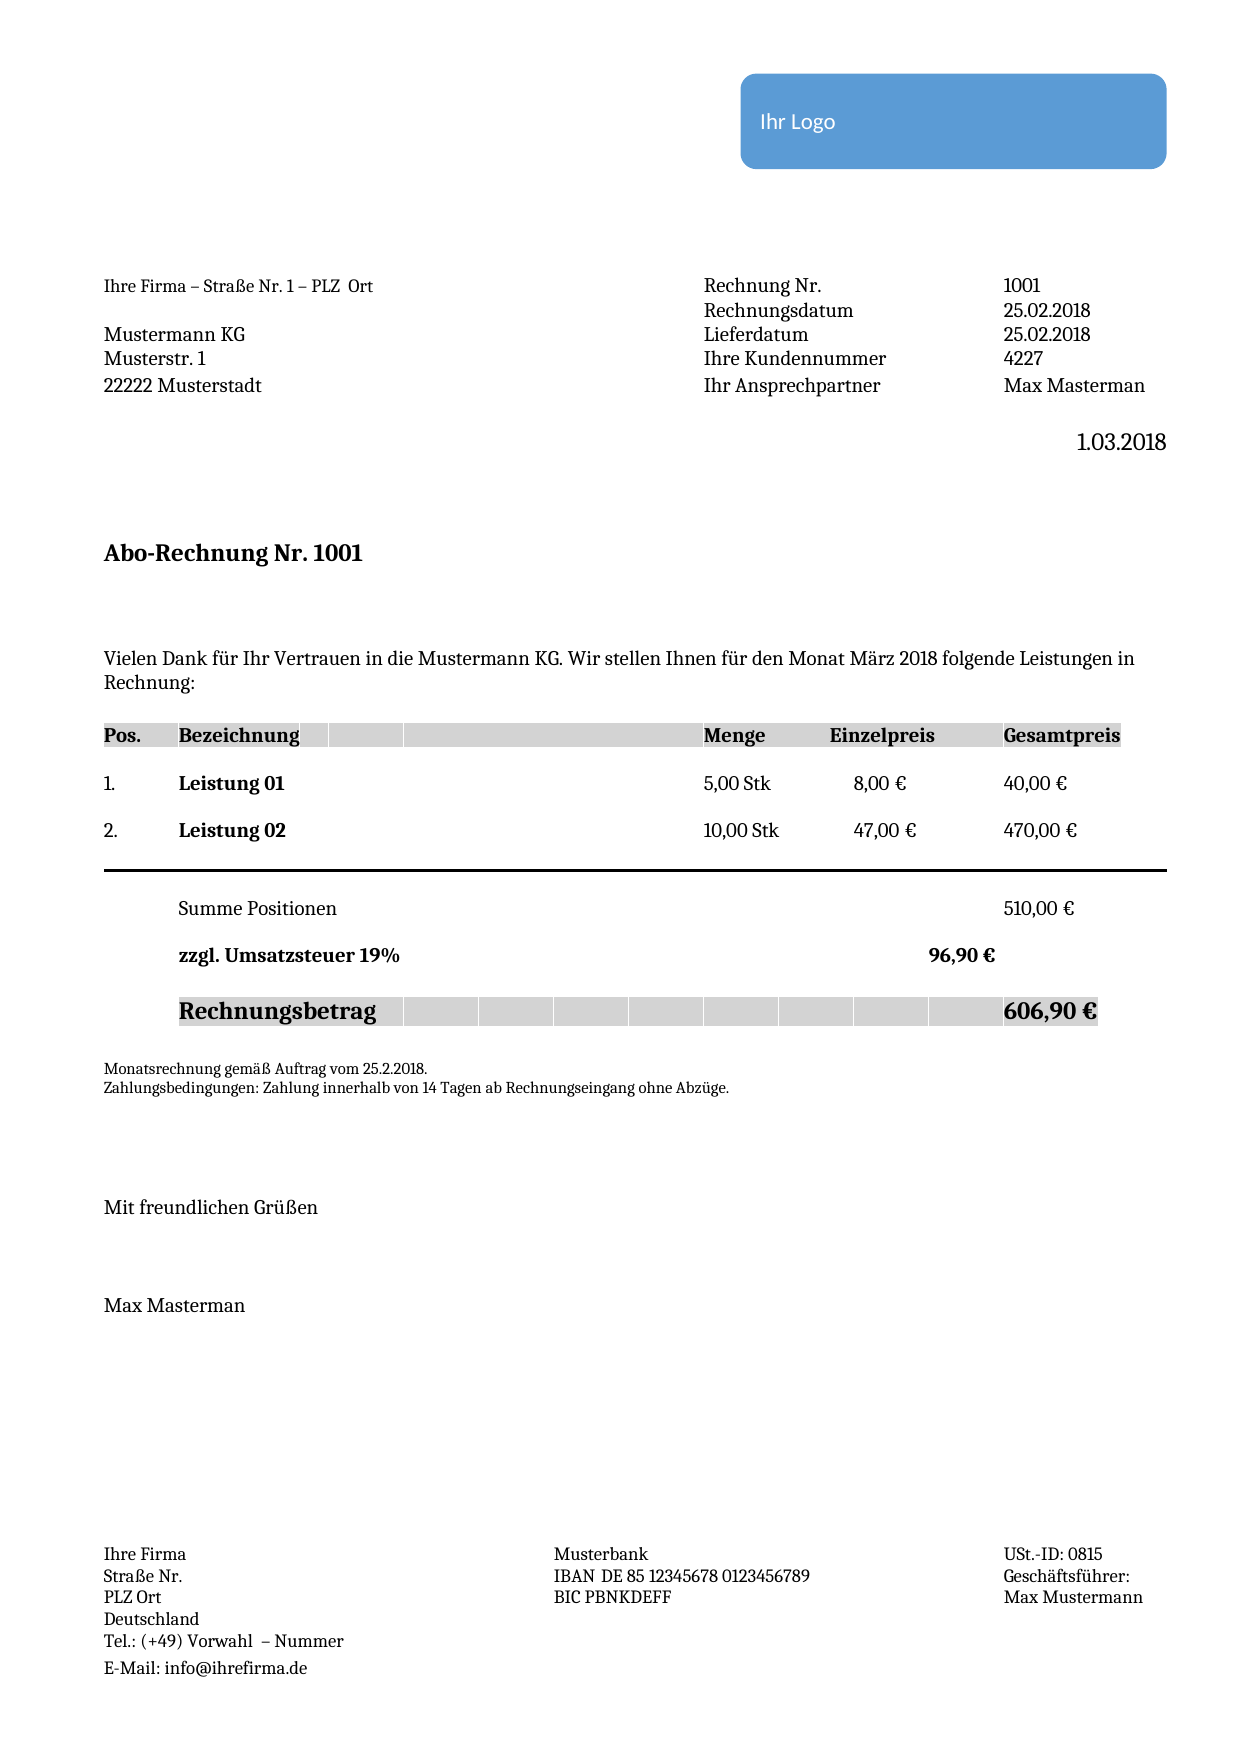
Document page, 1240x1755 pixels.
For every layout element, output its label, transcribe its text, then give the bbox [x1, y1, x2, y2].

text Rechnungsbetrag 606,90 € [103, 997, 1167, 1026]
text Mustermann KG Lieferdatum 25.02.2018 [103, 322, 1167, 346]
text zzgl. Umsatzsteuer 19% 96,90 € [103, 944, 1167, 968]
text Monatsrechnung gemäß Auftrag vom 25.2.2018. [103, 1059, 1167, 1078]
text Max Masterman [103, 1293, 1167, 1317]
text 22222 Musterstadt Ihr Ansprechpartner Max Masterman [103, 370, 1167, 399]
text Summe Positionen 510,00 € [103, 896, 1167, 920]
text Pos. Bezeichnung Menge Einzelpreis Gesamtpreis [103, 723, 1167, 747]
text Mit freundlichen Grüßen [103, 1195, 1167, 1219]
text Musterstr. 1 Ihre Kundennummer 4227 [103, 346, 1167, 370]
text Ihre Firma – Straße Nr. 1 – PLZ Ort Rechnung Nr. 1001 [103, 270, 1167, 298]
text Rechnungsdatum 25.02.2018 [103, 298, 1167, 322]
text Abo-Rechnung Nr. 1001 [103, 539, 1167, 568]
text 2. Leistung 02 10,00 Stk 47,00 € 470,00 € [103, 819, 1167, 843]
text Vielen Dank für Ihr Vertrauen in die Mustermann KG. Wir stellen Ihnen für den Monat März 2018 folgende Leistungen in Rechnung: [103, 647, 1167, 694]
text Zahlungsbedingungen: Zahlung innerhalb von 14 Tagen ab Rechnungseingang ohne Abzüge. [103, 1078, 1167, 1097]
text 1. Leistung 01 5,00 Stk 8,00 € 40,00 € [103, 771, 1167, 795]
text 1.03.2018 [103, 428, 1167, 457]
